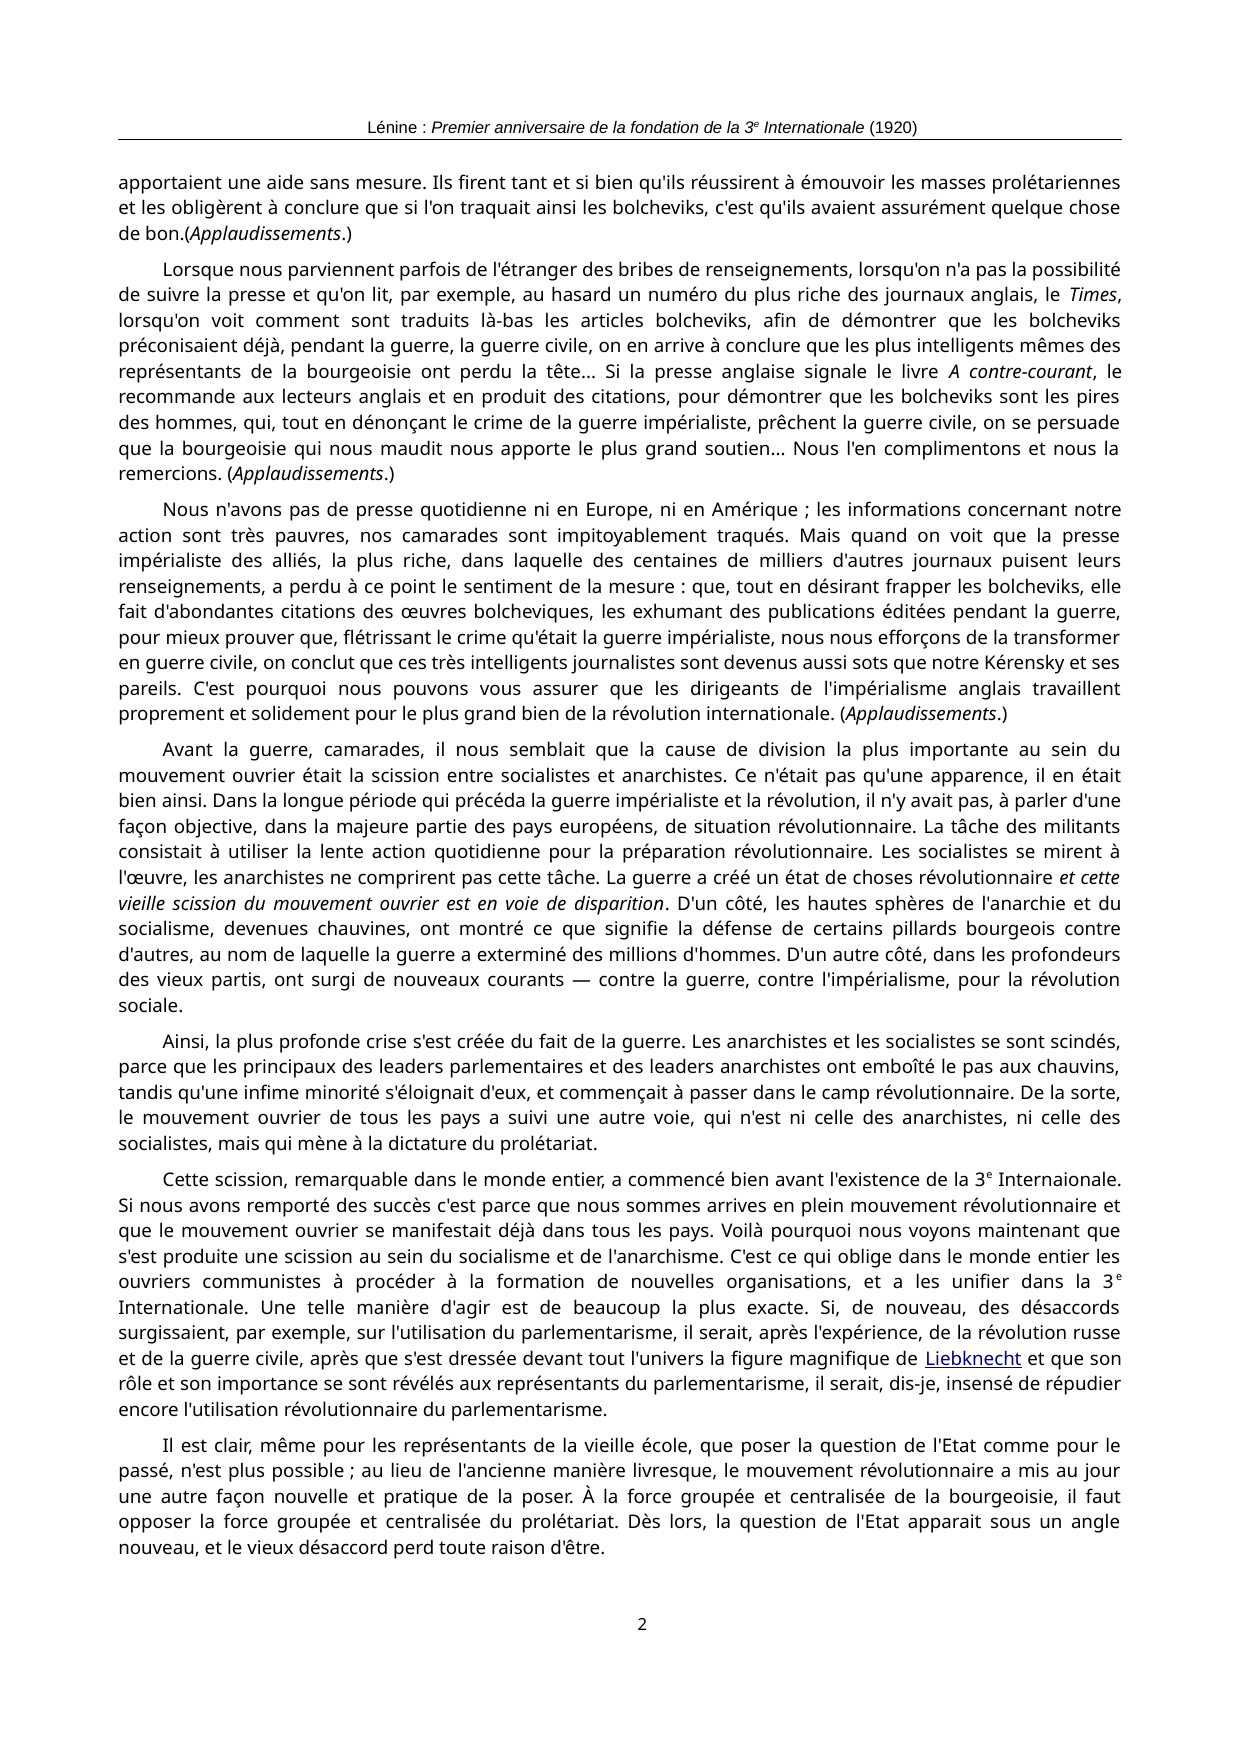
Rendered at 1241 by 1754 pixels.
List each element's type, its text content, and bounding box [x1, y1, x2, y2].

text Il est clair, même pour les représentants de la vieille école, que poser la question de l'Etat comme pour le passé, n'est plus possible ; au lieu de l'ancienne manière livresque, le mouvement révolutionnaire a mis au jour une autre façon nouvelle et pratique de la poser. À la force groupée et centralisée de la bourgeoisie, il faut opposer la force groupée et centralisée du prolétariat. Dès lors, la question de l'Etat apparait sous un angle nouveau, et le vieux désaccord perd toute raison d'être. [118, 1432, 1122, 1560]
text Ainsi, la plus profonde crise s'est créée du fait de la guerre. Les anarchistes et les socialistes se sont scindés, parce que les principaux des leaders parlementaires et des leaders anarchistes ont emboîté le pas aux chauvins, tandis qu'une infime minorité s'éloignait d'eux, et commençait à passer dans le camp révolutionnaire. De la sorte, le mouvement ouvrier de tous les pays a suivi une autre voie, qui n'est ni celle des anarchistes, ni celle des socialistes, mais qui mène à la dictature du prolétariat. [118, 1028, 1122, 1156]
text apportaient une aide sans mesure. Ils firent tant et si bien qu'ils réussirent à émouvoir les masses prolétariennes et les obligèrent à conclure que si l'on traquait ainsi les bolcheviks, c'est qu'ils avaient assurément quelque chose de bon.(Applaudissements.) [118, 169, 1122, 246]
text Lorsque nous parviennent parfois de l'étranger des bribes de renseignements, lorsqu'on n'a pas la possibilité de suivre la presse et qu'on lit, par exemple, au hasard un numéro du plus riche des journaux anglais, le Times, lorsqu'on voit comment sont traduits là-bas les articles bolcheviks, afin de démontrer que les bolcheviks préconisaient déjà, pendant la guerre, la guerre civile, on en arrive à conclure que les plus intelligents mêmes des représentants de la bourgeoisie ont perdu la tête... Si la presse anglaise signale le livre A contre-courant, le recommande aux lecteurs anglais et en produit des citations, pour démontrer que les bolcheviks sont les pires des hommes, qui, tout en dénonçant le crime de la guerre impérialiste, prêchent la guerre civile, on se persuade que la bourgeoisie qui nous maudit nous apporte le plus grand soutien... Nous l'en complimentons et nous la remercions. (Applaudissements.) [118, 256, 1122, 486]
text Avant la guerre, camarades, il nous semblait que la cause de division la plus importante au sein du mouvement ouvrier était la scission entre socialistes et anarchistes. Ce n'était pas qu'une apparence, il en était bien ainsi. Dans la longue période qui précéda la guerre impérialiste et la révolution, il n'y avait pas, à parler d'une façon objective, dans la majeure partie des pays européens, de situation révolutionnaire. La tâche des militants consistait à utiliser la lente action quotidienne pour la préparation révolutionnaire. Les socialistes se mirent à l'œuvre, les anarchistes ne comprirent pas cette tâche. La guerre a créé un état de choses révolutionnaire et cette vieille scission du mouvement ouvrier est en voie de disparition. D'un côté, les hautes sphères de l'anarchie et du socialisme, devenues chauvines, ont montré ce que signifie la défense de certains pillards bourgeois contre d'autres, au nom de laquelle la guerre a exterminé des millions d'hommes. D'un autre côté, dans les profondeurs des vieux partis, ont surgi de nouveaux courants — contre la guerre, contre l'impérialisme, pour la révolution sociale. [118, 737, 1122, 1017]
text Cette scission, remarquable dans le monde entier, a commencé bien avant l'existence de la 3e Internaionale. Si nous avons remporté des succès c'est parce que nous sommes arrives en plein mouvement révolutionnaire et que le mouvement ouvrier se manifestait déjà dans tous les pays. Voilà pourquoi nous voyons maintenant que s'est produite une scission au sein du socialisme et de l'anarchisme. C'est ce qui oblige dans le monde entier les ouvriers communistes à procéder à la formation de nouvelles organisations, et a les unifier dans la 3e Internationale. Une telle manière d'agir est de beaucoup la plus exacte. Si, de nouveau, des désaccords surgissaient, par exemple, sur l'utilisation du parlementarisme, il serait, après l'expérience, de la révolution russe et de la guerre civile, après que s'est dressée devant tout l'univers la figure magnifique de Liebknecht et que son rôle et son importance se sont révélés aux représentants du parlementarisme, il serait, dis-je, insensé de répudier encore l'utilisation révolutionnaire du parlementarisme. [118, 1166, 1122, 1422]
text Nous n'avons pas de presse quotidienne ni en Europe, ni en Amérique ; les informations concernant notre action sont très pauvres, nos camarades sont impitoyablement traqués. Mais quand on voit que la presse impérialiste des alliés, la plus riche, dans laquelle des centaines de milliers d'autres journaux puisent leurs renseignements, a perdu à ce point le sentiment de la mesure : que, tout en désirant frapper les bolcheviks, elle fait d'abondantes citations des œuvres bolcheviques, les exhumant des publications éditées pendant la guerre, pour mieux prouver que, flétrissant le crime qu'était la guerre impérialiste, nous nous efforçons de la transformer en guerre civile, on conclut que ces très intelligents journalistes sont devenus aussi sots que notre Kérensky et ses pareils. C'est pourquoi nous pouvons vous assurer que les dirigeants de l'impérialisme anglais travaillent proprement et solidement pour le plus grand bien de la révolution internationale. (Applaudissements.) [118, 496, 1122, 726]
